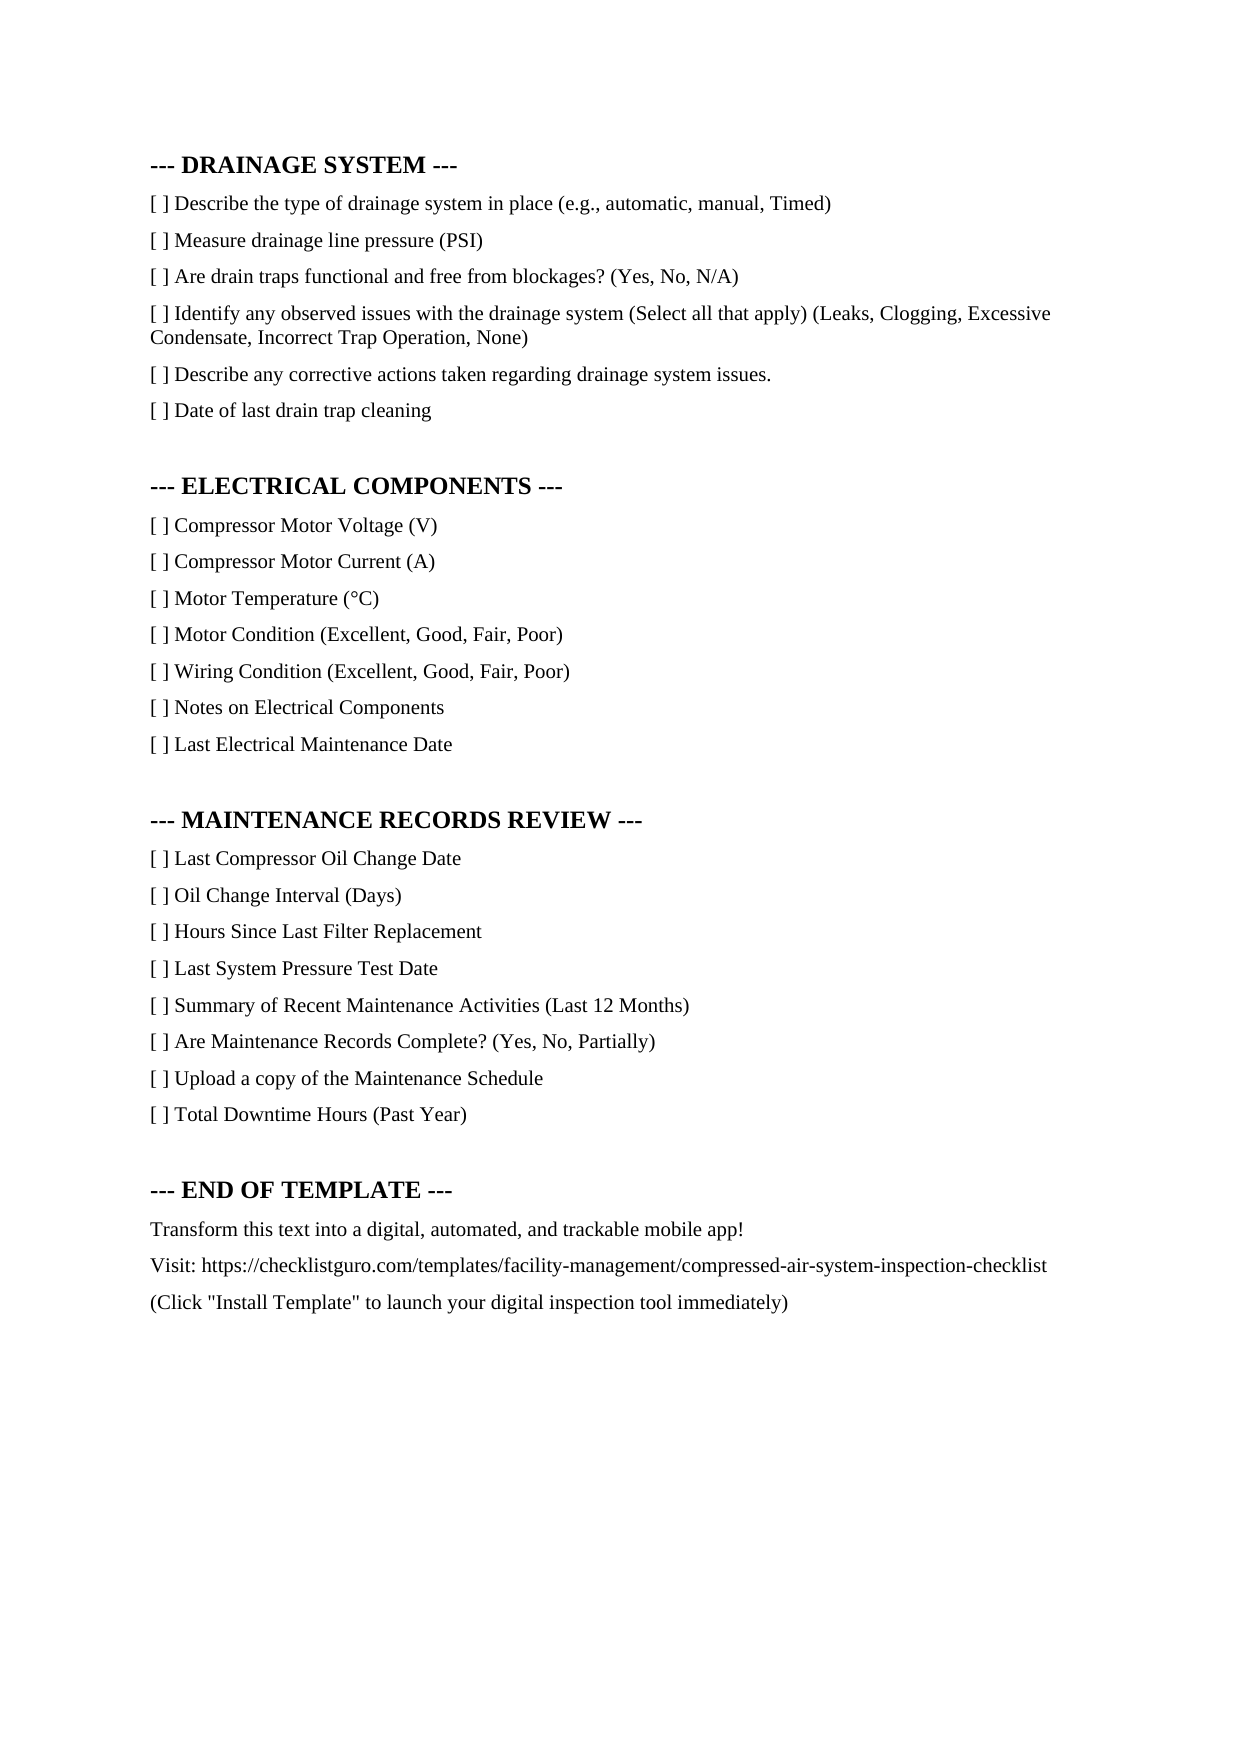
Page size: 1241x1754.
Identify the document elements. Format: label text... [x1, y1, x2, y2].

text [ ] Identify any observed issues with the drainage system (Select all that apply) (Leaks, Clogging, Excessive Condensate, Incorrect Trap Operation, None) [150, 301, 1090, 349]
text [ ] Motor Temperature (°C) [150, 586, 1090, 610]
text [ ] Last Compressor Oil Change Date [150, 846, 1090, 870]
text [ ] Upload a copy of the Maintenance Schedule [150, 1066, 1090, 1090]
text [ ] Are drain traps functional and free from blockages? (Yes, No, N/A) [150, 264, 1090, 288]
text [ ] Describe any corrective actions taken regarding drainage system issues. [150, 362, 1090, 386]
text [ ] Notes on Electrical Components [150, 695, 1090, 719]
text [ ] Summary of Recent Maintenance Activities (Last 12 Months) [150, 992, 1090, 1017]
text Visit: https://checklistguro.com/templates/facility-management/compressed-air-system-inspection-checklist [150, 1253, 1090, 1277]
text --- DRAINAGE SYSTEM --- [150, 150, 1090, 179]
text [ ] Date of last drain trap cleaning [150, 398, 1090, 422]
text [ ] Last System Pressure Test Date [150, 956, 1090, 980]
text [ ] Compressor Motor Current (A) [150, 549, 1090, 573]
text (Click "Install Template" to launch your digital inspection tool immediately) [150, 1290, 1090, 1314]
text --- MAINTENANCE RECORDS REVIEW --- [150, 805, 1090, 834]
text [ ] Describe the type of drainage system in place (e.g., automatic, manual, Timed) [150, 191, 1090, 215]
text [ ] Wiring Condition (Excellent, Good, Fair, Poor) [150, 659, 1090, 683]
text [ ] Oil Change Interval (Days) [150, 883, 1090, 907]
text [ ] Compressor Motor Voltage (V) [150, 512, 1090, 537]
text Transform this text into a digital, automated, and trackable mobile app! [150, 1217, 1090, 1241]
text [ ] Are Maintenance Records Complete? (Yes, No, Partially) [150, 1029, 1090, 1053]
text [ ] Last Electrical Maintenance Date [150, 732, 1090, 756]
text [ ] Hours Since Last Filter Replacement [150, 919, 1090, 943]
text --- END OF TEMPLATE --- [150, 1175, 1090, 1204]
text [ ] Motor Condition (Excellent, Good, Fair, Poor) [150, 622, 1090, 646]
text [ ] Total Downtime Hours (Past Year) [150, 1102, 1090, 1126]
text --- ELECTRICAL COMPONENTS --- [150, 471, 1090, 500]
text [ ] Measure drainage line pressure (PSI) [150, 228, 1090, 252]
